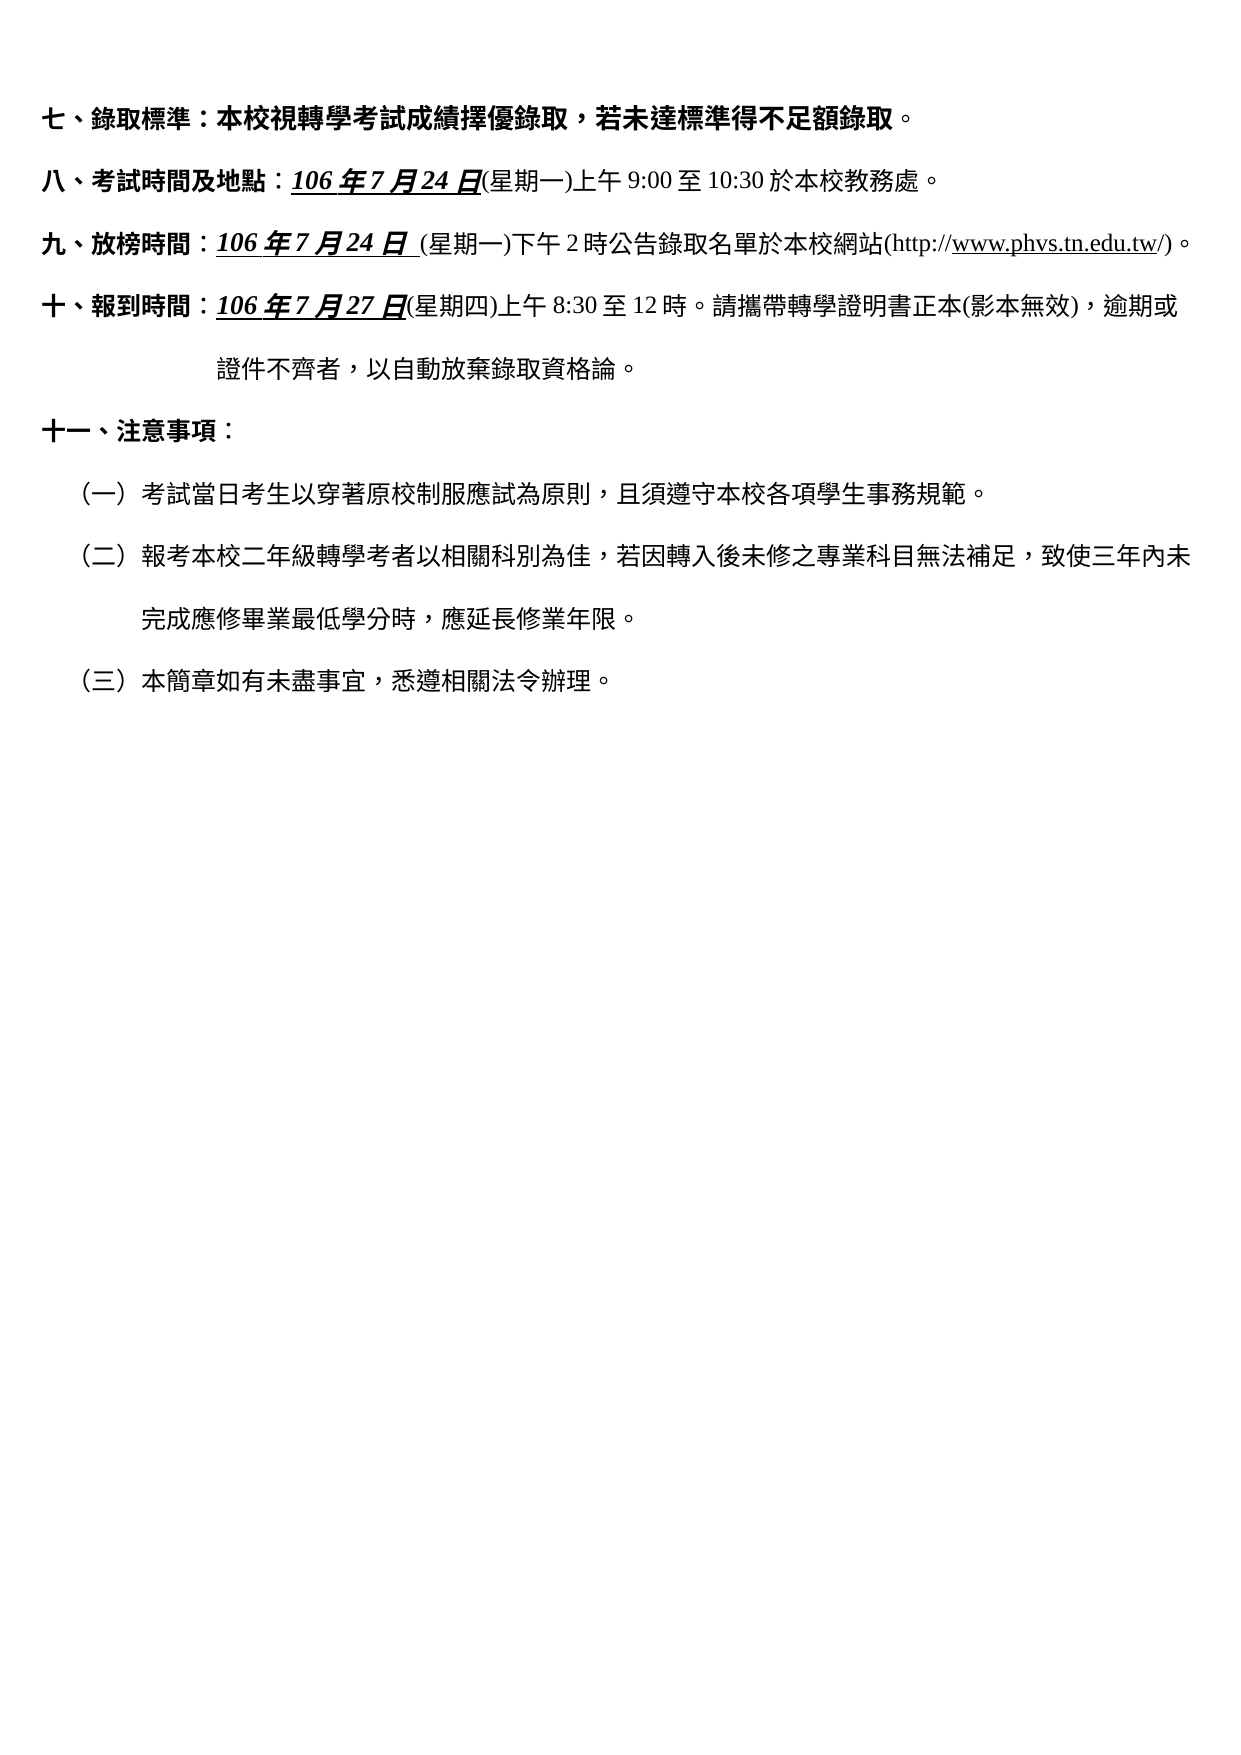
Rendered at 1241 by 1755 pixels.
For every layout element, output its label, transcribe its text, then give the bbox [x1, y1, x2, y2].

text （一）考試當日考生以穿著原校制服應試為原則，且須遵守本校各項學生事務規範。 [41, 451, 1199, 513]
text 十一、注意事項： [41, 388, 1199, 451]
text 九、放榜時間：106年7月24日 (星期一)下午2時公告錄取名單於本校網站(http://www.phvs.tn.edu.tw/)。 [41, 201, 1199, 263]
text （三）本簡章如有未盡事宜，悉遵相關法令辦理。 [41, 638, 1199, 701]
text 八、考試時間及地點：106年7月24日(星期一)上午9:00至10:30於本校教務處。 [41, 138, 1199, 201]
text 十、報到時間：106年7月27日(星期四)上午8:30至12時。請攜帶轉學證明書正本(影本無效)，逾期或證件不齊者，以自動放棄錄取資格論。 [41, 263, 1199, 388]
text （二）報考本校二年級轉學考者以相關科別為佳，若因轉入後未修之專業科目無法補足，致使三年內未完成應修畢業最低學分時，應延長修業年限。 [66, 513, 1199, 638]
text 七、錄取標準：本校視轉學考試成績擇優錄取，若未達標準得不足額錄取。 [41, 76, 1199, 138]
